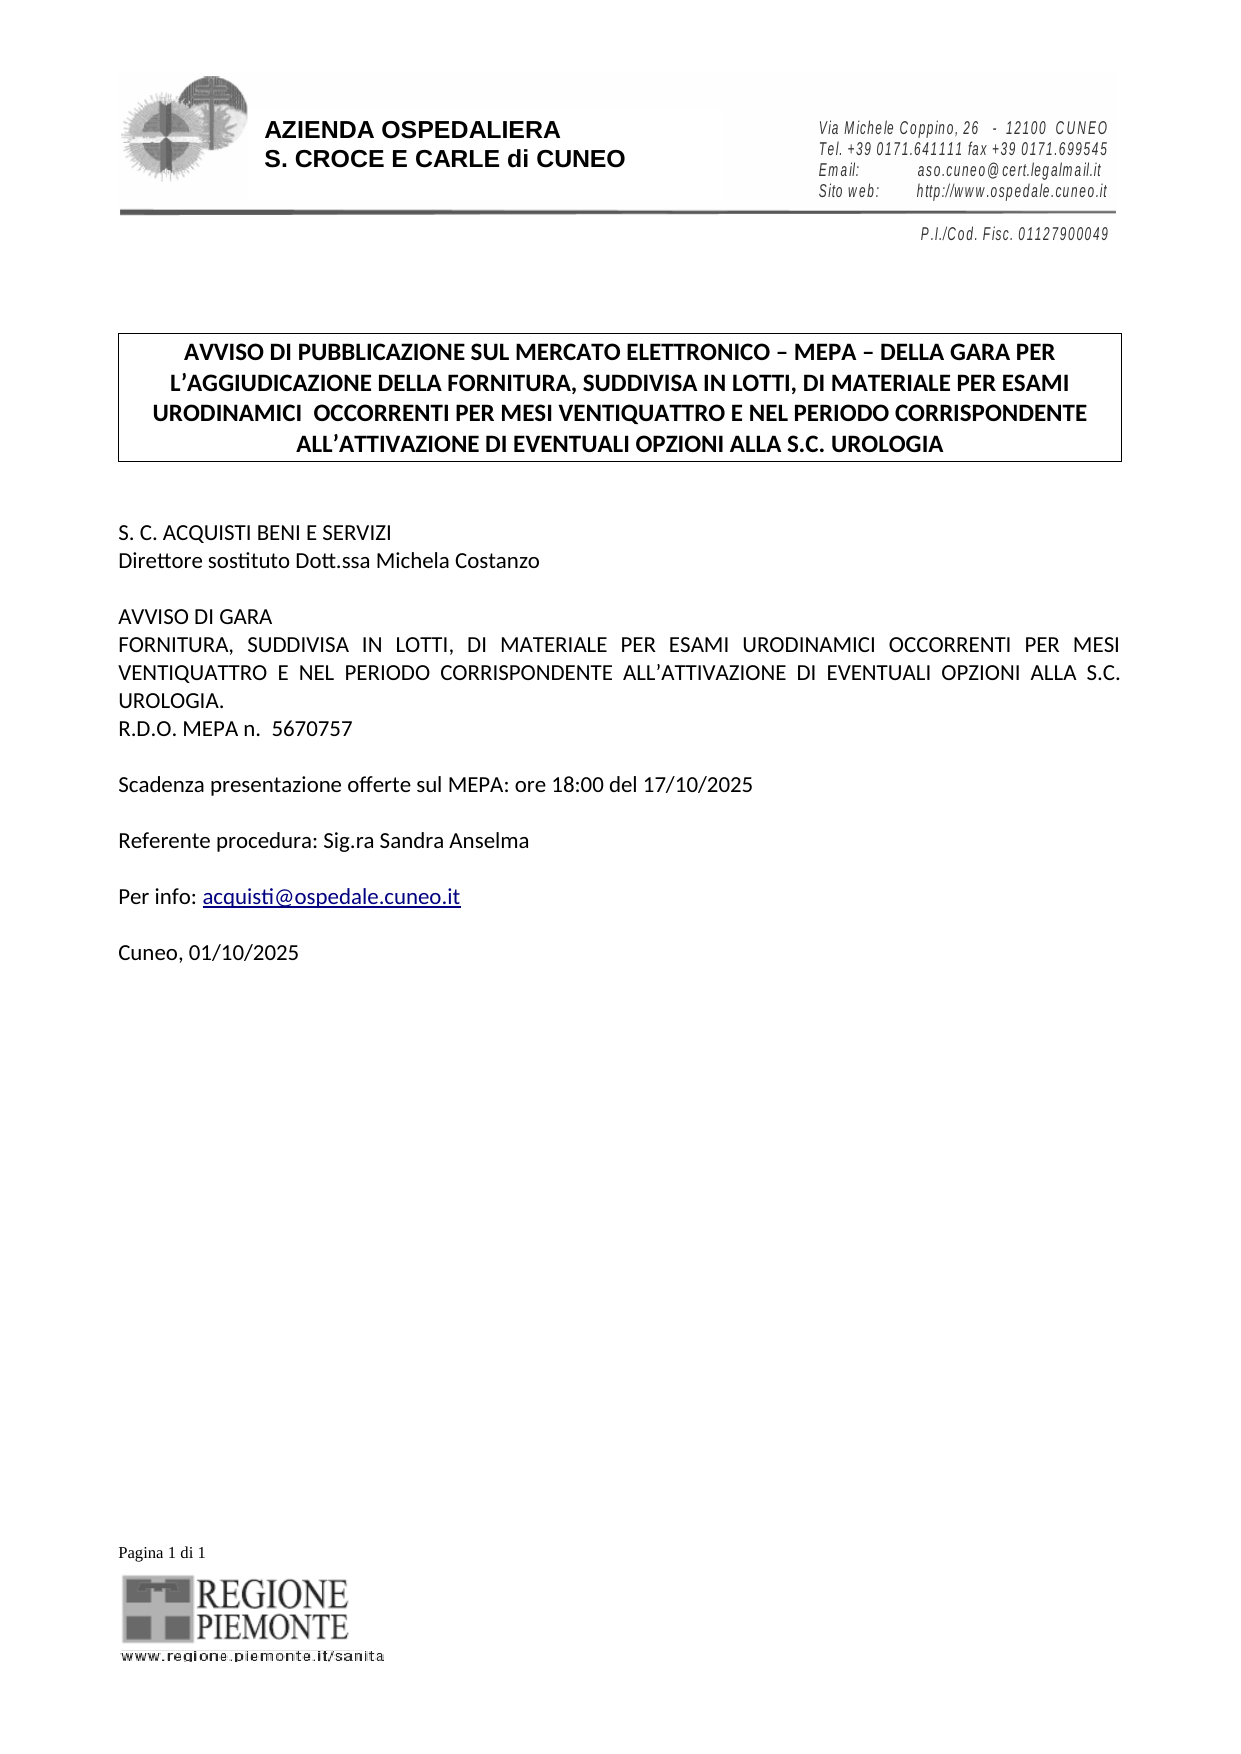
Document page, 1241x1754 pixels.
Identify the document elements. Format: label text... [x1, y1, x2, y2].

text R.D.O. MEPA n. 5670757 [118, 714, 1122, 742]
text Scadenza presentazione offerte sul MEPA: ore 18:00 del 17/10/2025 [118, 770, 1122, 798]
text Direttore sostituto Dott.ssa Michela Costanzo [118, 546, 1122, 574]
text Per info: acquisti@ospedale.cuneo.it [118, 882, 1122, 910]
text S. C. ACQUISTI BENI E SERVIZI [118, 518, 1122, 546]
text AVVISO DI PUBBLICAZIONE SUL MERCATO ELETTRONICO – MEPA – DELLA GARA PER L’AGGIUDICAZIONE DELLA FORNITURA, SUDDIVISA IN LOTTI, DI MATERIALE PER ESAMI URODINAMICI OCCORRENTI PER MESI VENTIQUATTRO E NEL PERIODO CORRISPONDENTE ALL’ATTIVAZIONE DI EVENTUALI OPZIONI ALLA S.C. UROLOGIA [119, 334, 1121, 461]
text FORNITURA, SUDDIVISA IN LOTTI, DI MATERIALE PER ESAMI URODINAMICI OCCORRENTI PER MESI VENTIQUATTRO E NEL PERIODO CORRISPONDENTE ALL’ATTIVAZIONE DI EVENTUALI OPZIONI ALLA S.C. UROLOGIA. [118, 630, 1122, 714]
text Referente procedura: Sig.ra Sandra Anselma [118, 826, 1122, 854]
text AVVISO DI GARA [118, 602, 1122, 630]
text Cuneo, 01/10/2025 [118, 938, 1122, 966]
